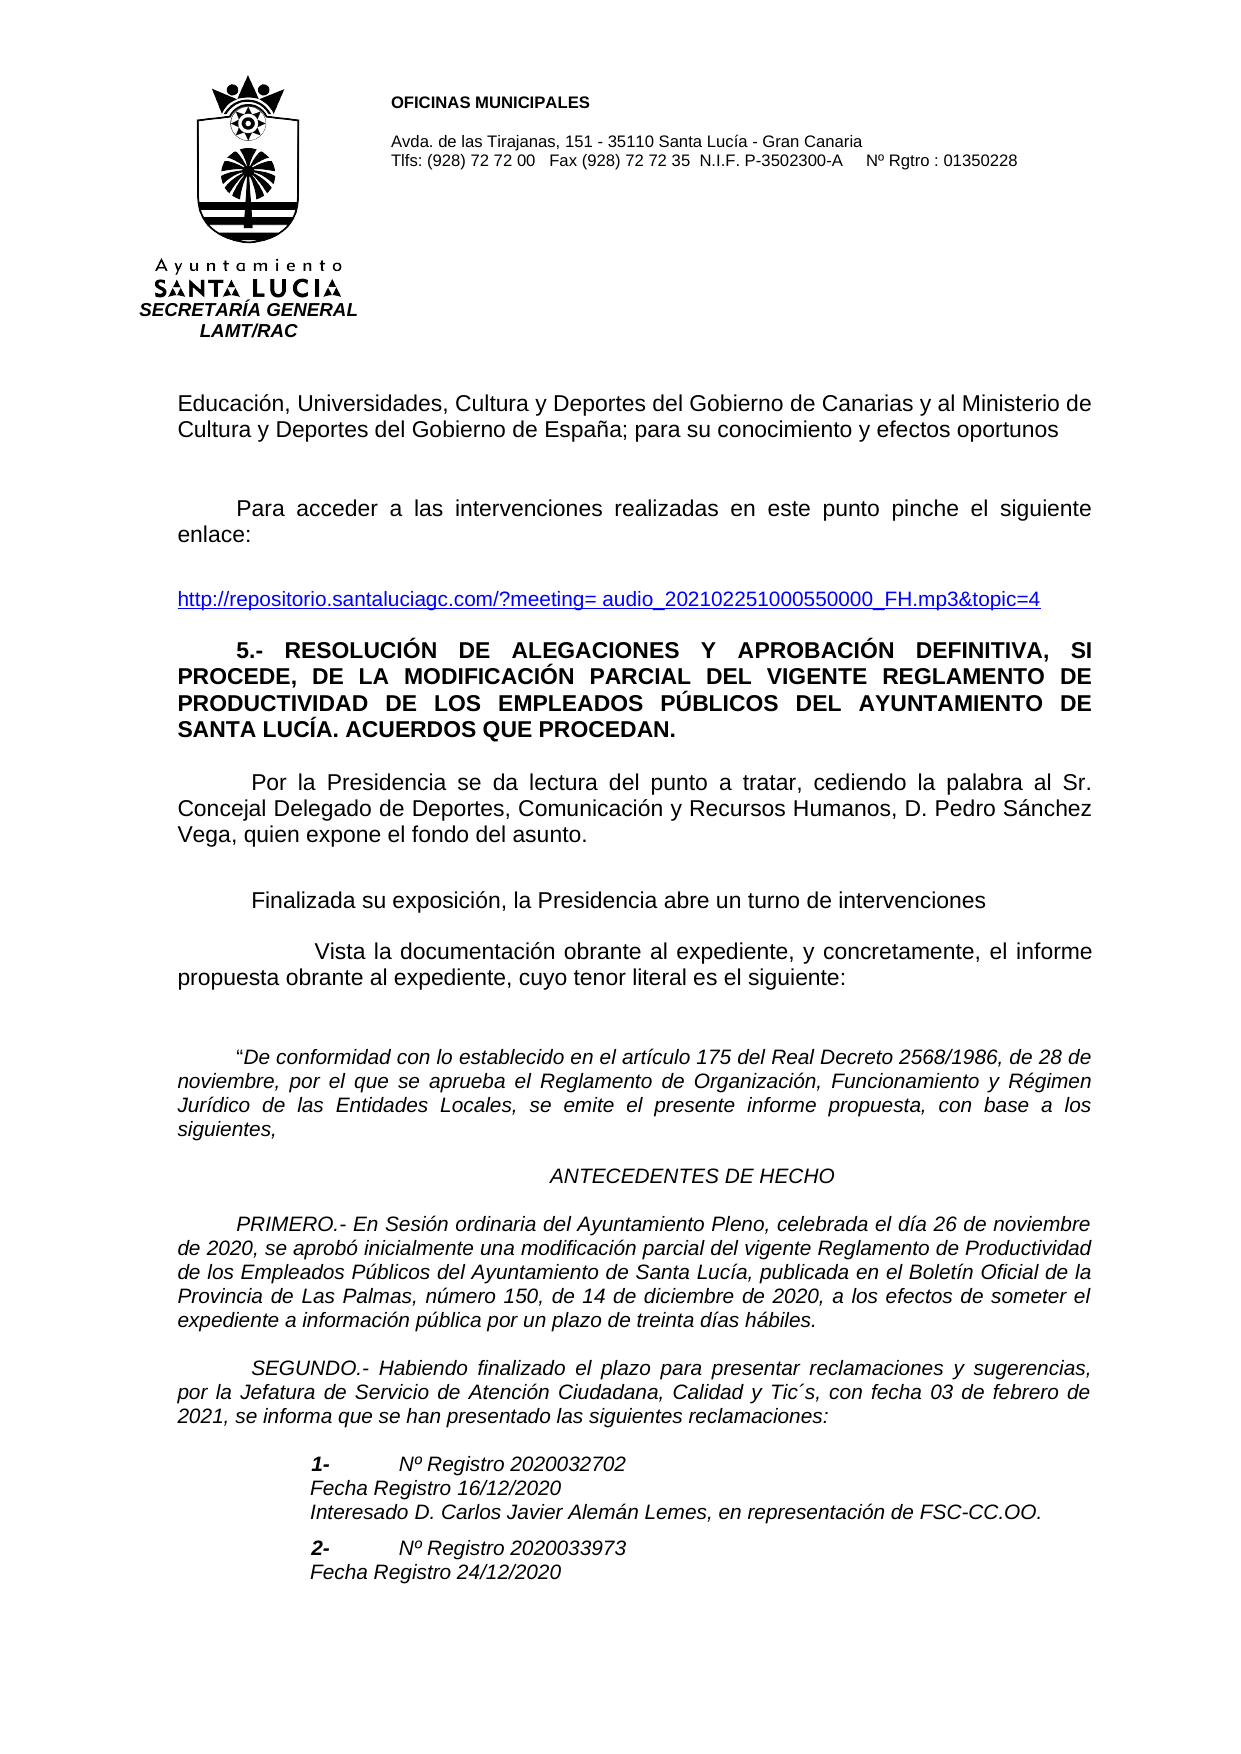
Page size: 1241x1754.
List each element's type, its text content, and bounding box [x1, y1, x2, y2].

list Nº Registro 2020033973 [252, 1536, 1092, 1560]
text 5.- RESOLUCIÓN DE ALEGACIONES Y APROBACIÓN DEFINITIVA, SI PROCEDE, DE LA MODIFICACIÓN PARCIAL DEL VIGENTE REGLAMENTO DE PRODUCTIVIDAD DE LOS EMPLEADOS PÚBLICOS DEL AYUNTAMIENTO DE SANTA LUCÍA. ACUERDOS QUE PROCEDAN. [177, 637, 1092, 742]
text Vista la documentación obrante al expediente, y concretamente, el informe propuesta obrante al expediente, cuyo tenor literal es el siguiente: [177, 938, 1092, 991]
list Nº Registro 2020032702 [252, 1452, 1092, 1476]
text Educación, Universidades, Cultura y Deportes del Gobierno de Canarias y al Ministerio de Cultura y Deportes del Gobierno de España; para su conocimiento y efectos oportunos [177, 390, 1092, 442]
text SEGUNDO.- Habiendo finalizado el plazo para presentar reclamaciones y sugerencias, por la Jefatura de Servicio de Atención Ciudadana, Calidad y Tic´s, con fecha 03 de febrero de 2021, se informa que se han presentado las siguientes reclamaciones: [177, 1356, 1092, 1428]
list Interesado D. Carlos Javier Alemán Lemes, en representación de FSC-CC.OO. [251, 1500, 1092, 1524]
text http://repositorio.santaluciagc.com/?meeting= audio_202102251000550000_FH.mp3&topic=4 [177, 587, 1092, 611]
text Finalizada su exposición, la Presidencia abre un turno de intervenciones [177, 887, 1092, 913]
list Fecha Registro 24/12/2020 [251, 1560, 1092, 1584]
text “De conformidad con lo establecido en el artículo 175 del Real Decreto 2568/1986, de 28 de noviembre, por el que se aprueba el Reglamento de Organización, Funcionamiento y Régimen Jurídico de las Entidades Locales, se emite el presente informe propuesta, con base a los siguientes, [177, 1044, 1092, 1140]
list Fecha Registro 16/12/2020 [251, 1476, 1092, 1500]
text Por la Presidencia se da lectura del punto a tratar, cediendo la palabra al Sr. Concejal Delegado de Deportes, Comunicación y Recursos Humanos, D. Pedro Sánchez Vega, quien expone el fondo del asunto. [177, 769, 1092, 848]
text Para acceder a las intervenciones realizadas en este punto pinche el siguiente enlace: [177, 495, 1092, 548]
text PRIMERO.- En Sesión ordinaria del Ayuntamiento Pleno, celebrada el día 26 de noviembre de 2020, se aprobó inicialmente una modificación parcial del vigente Reglamento de Productividad de los Empleados Públicos del Ayuntamiento de Santa Lucía, publicada en el Boletín Oficial de la Provincia de Las Palmas, número 150, de 14 de diciembre de 2020, a los efectos de someter el expediente a información pública por un plazo de treinta días hábiles. [177, 1212, 1092, 1332]
text ANTECEDENTES DE HECHO [398, 1164, 1092, 1188]
